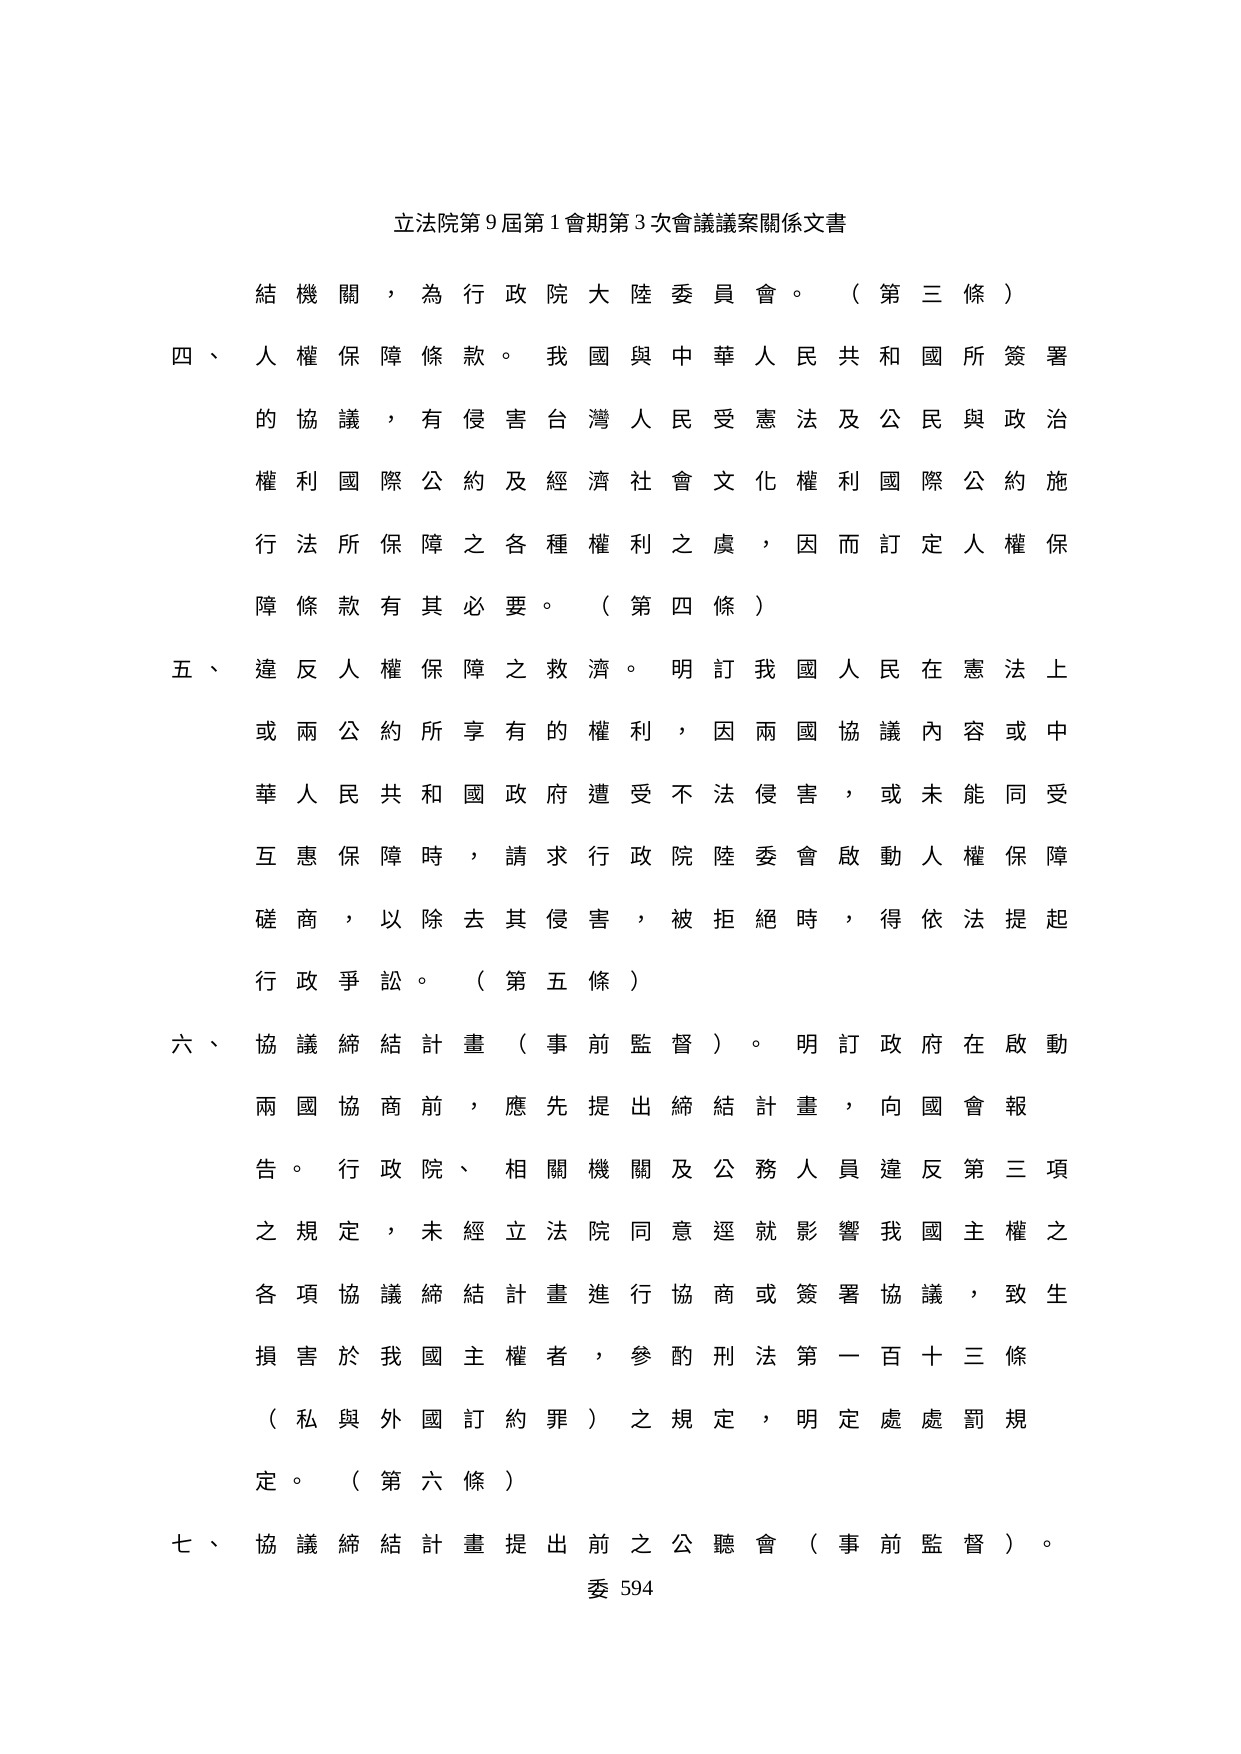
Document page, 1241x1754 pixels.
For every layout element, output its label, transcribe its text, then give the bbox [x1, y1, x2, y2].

text 五、違反人權保障之救濟。明訂我國人民在憲法上或兩公約所享有的權利，因兩國協議內容或中華人民共和國政府遭受不法侵害，或未能同受互惠保障時，請求行政院陸委會啟動人權保障磋商，以除去其侵害，被拒絕時，得依法提起行政爭訟。（第五條） [162, 626, 1078, 1001]
text 四、人權保障條款。我國與中華人民共和國所簽署的協議，有侵害台灣人民受憲法及公民與政治權利國際公約及經濟社會文化權利國際公約施行法所保障之各種權利之虞，因而訂定人權保障條款有其必要。（第四條） [162, 313, 1078, 626]
text 七、協議締結計畫提出前之公聽會（事前監督）。 [162, 1501, 1078, 1563]
text 六、協議締結計畫（事前監督）。明訂政府在啟動兩國協商前，應先提出締結計畫，向國會報告。行政院、相關機關及公務人員違反第三項之規定，未經立法院同意逕就影響我國主權之各項協議締結計畫進行協商或簽署協議，致生損害於我國主權者，參酌刑法第一百十三條（私與外國訂約罪）之規定，明定處處罰規定。（第六條） [162, 1001, 1078, 1501]
text 結機關，為行政院大陸委員會。（第三條） [162, 251, 1078, 313]
